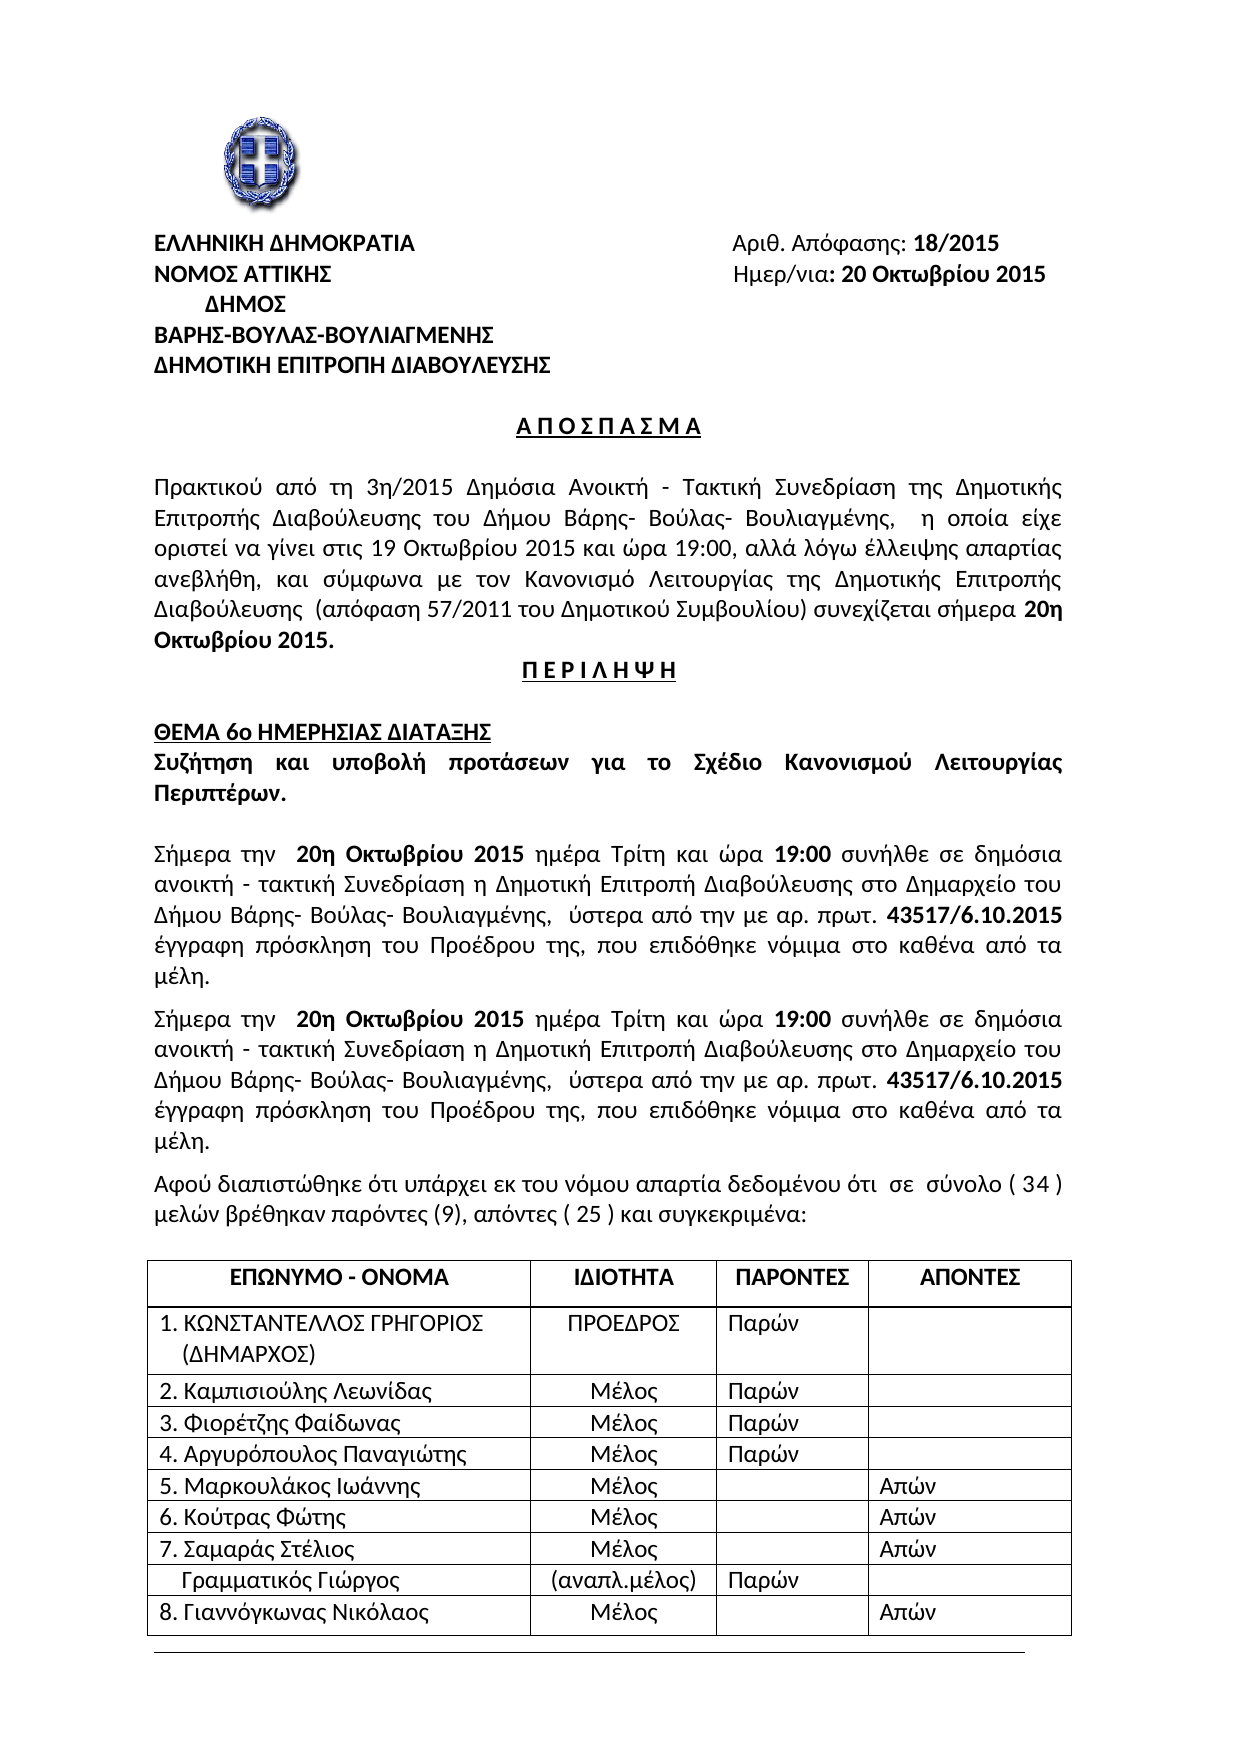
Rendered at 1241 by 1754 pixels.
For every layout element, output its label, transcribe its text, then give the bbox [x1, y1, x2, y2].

table_cell Μέλος [531, 1438, 716, 1469]
table_cell [869, 1308, 1071, 1374]
table_cell 4. Aργυρόπουλος Παναγιώτης [148, 1438, 530, 1469]
table_cell Απών [869, 1596, 1071, 1634]
table_header [320, 103, 686, 227]
text ΒΑΡΗΣ-ΒΟΥΛΑΣ-ΒΟΥΛΙΑΓΜΕΝΗΣ [154, 319, 1063, 349]
text ΕΛΛΗΝΙΚΗ ΔΗΜΟΚΡΑΤΙΑ Αριθ. Απόφασης: 18/2015 [154, 227, 1063, 258]
table_cell 6. Κούτρας Φώτης [148, 1501, 530, 1532]
table_cell 2. Καμπισιούλης Λεωνίδας [148, 1375, 530, 1406]
table_cell [717, 1533, 868, 1563]
table_cell 7. Σαμαράς Στέλιος [148, 1533, 530, 1563]
table_header ΕΠΩΝΥΜΟ - ΟΝΟΜΑ [148, 1261, 530, 1306]
text Π Ε Ρ Ι Λ Η Ψ Η [154, 655, 1063, 685]
table_cell [869, 1407, 1071, 1437]
table_cell Μέλος [531, 1533, 716, 1563]
table_cell 5. Μαρκουλάκος Ιωάννης [148, 1470, 530, 1500]
text Πρακτικού από τη 3η/2015 Δημόσια Ανοικτή - Τακτική Συνεδρίαση της Δημοτικής Επιτροπής Διαβούλευσης του Δήμου Βάρης- Βούλας- Βουλιαγμένης, η οποία είχε οριστεί να γίνει στις 19 Οκτωβρίου 2015 και ώρα 19:00, αλλά λόγω έλλειψης απαρτίας ανεβλήθη, και σύμφωνα με τον Κανονισμό Λειτουργίας της Δημοτικής Επιτροπής Διαβούλευσης (απόφαση 57/2011 του Δημοτικού Συμβουλίου) συνεχίζεται σήμερα 20η Οκτωβρίου 2015. [154, 472, 1063, 655]
text Σήμερα την 20η Οκτωβρίου 2015 ημέρα Tρίτη και ώρα 19:00 συνήλθε σε δημόσια ανοικτή - τακτική Συνεδρίαση η Δημοτική Επιτροπή Διαβούλευσης στο Δημαρχείο του Δήμου Βάρης- Βούλας- Βουλιαγμένης, ύστερα από την με αρ. πρωτ. 43517/6.10.2015 έγγραφη πρόσκληση του Προέδρου της, που επιδόθηκε νόμιμα στο καθένα από τα μέλη. [154, 1003, 1063, 1156]
picture [217, 110, 306, 220]
table_cell Παρών [717, 1308, 868, 1374]
table_header ΠΑΡΟΝΤΕΣ [717, 1261, 868, 1306]
table_cell Παρών [717, 1375, 868, 1406]
table_cell [869, 1438, 1071, 1469]
table_cell [869, 1375, 1071, 1406]
table_header [789, 103, 1062, 227]
table_cell Παρών [717, 1407, 868, 1437]
text Σήμερα την 20η Οκτωβρίου 2015 ημέρα Tρίτη και ώρα 19:00 συνήλθε σε δημόσια ανοικτή - τακτική Συνεδρίαση η Δημοτική Επιτροπή Διαβούλευσης στο Δημαρχείο του Δήμου Βάρης- Βούλας- Βουλιαγμένης, ύστερα από την με αρ. πρωτ. 43517/6.10.2015 έγγραφη πρόσκληση του Προέδρου της, που επιδόθηκε νόμιμα στο καθένα από τα μέλη. [154, 838, 1063, 990]
text ΝΟΜΟΣ ΑΤΤΙΚΗΣ Ημερ/νια: 20 Οκτωβρίου 2015 [154, 258, 1063, 288]
table_cell 8. Γιαννόγκωνας Νικόλαος [148, 1596, 530, 1634]
table_cell Μέλος [531, 1470, 716, 1500]
table_cell Παρών [717, 1438, 868, 1469]
table_cell (αναπλ.μέλος) [531, 1565, 716, 1595]
table_header ΑΠΟΝΤΕΣ [869, 1261, 1071, 1306]
text Αφού διαπιστώθηκε ότι υπάρχει εκ του νόμου απαρτία δεδομένου ότι σε σύνολο ( 34 ) μελών βρέθηκαν παρόντες (9), απόντες ( 25 ) και συγκεκριμένα: [154, 1168, 1063, 1229]
table_cell [717, 1470, 868, 1500]
text ΘΕΜΑ 6ο ΗΜΕΡΗΣΙΑΣ ΔΙΑΤΑΞΗΣ [154, 716, 1063, 746]
table_header [153, 103, 202, 227]
table_cell [717, 1596, 868, 1634]
text ΔΗΜΟΣ [154, 288, 1063, 319]
table_cell Μέλος [531, 1407, 716, 1437]
table_cell Απών [869, 1501, 1071, 1532]
table_cell Παρών [717, 1565, 868, 1595]
text Α Π Ο Σ Π Α Σ Μ Α [154, 411, 1063, 441]
table_cell [717, 1501, 868, 1532]
table_header [686, 103, 789, 227]
table_cell Γραμματικός Γιώργος [148, 1565, 530, 1595]
table_cell 1. ΚΩΝΣΤΑΝΤΕΛΛΟΣ ΓΡΗΓΟΡΙΟΣ (ΔΗΜΑΡΧΟΣ) [148, 1308, 530, 1374]
table_cell Aπών [869, 1533, 1071, 1563]
table_cell ΠΡΟΕΔΡΟΣ [531, 1308, 716, 1374]
table_cell Μέλος [531, 1596, 716, 1634]
text ΔΗΜΟΤΙΚΗ ΕΠΙΤΡΟΠΗ ΔΙΑΒΟΥΛΕΥΣΗΣ [154, 349, 1063, 380]
text Συζήτηση και υποβολή προτάσεων για το Σχέδιο Κανονισμού Λειτουργίας Περιπτέρων. [154, 746, 1063, 807]
table_cell Μέλος [531, 1501, 716, 1532]
table_header ΙΔΙΟΤΗΤΑ [531, 1261, 716, 1306]
table_cell Απών [869, 1470, 1071, 1500]
table_cell Μέλος [531, 1375, 716, 1406]
table_cell 3. Φιορέτζης Φαίδωνας [148, 1407, 530, 1437]
table_cell [869, 1565, 1071, 1595]
